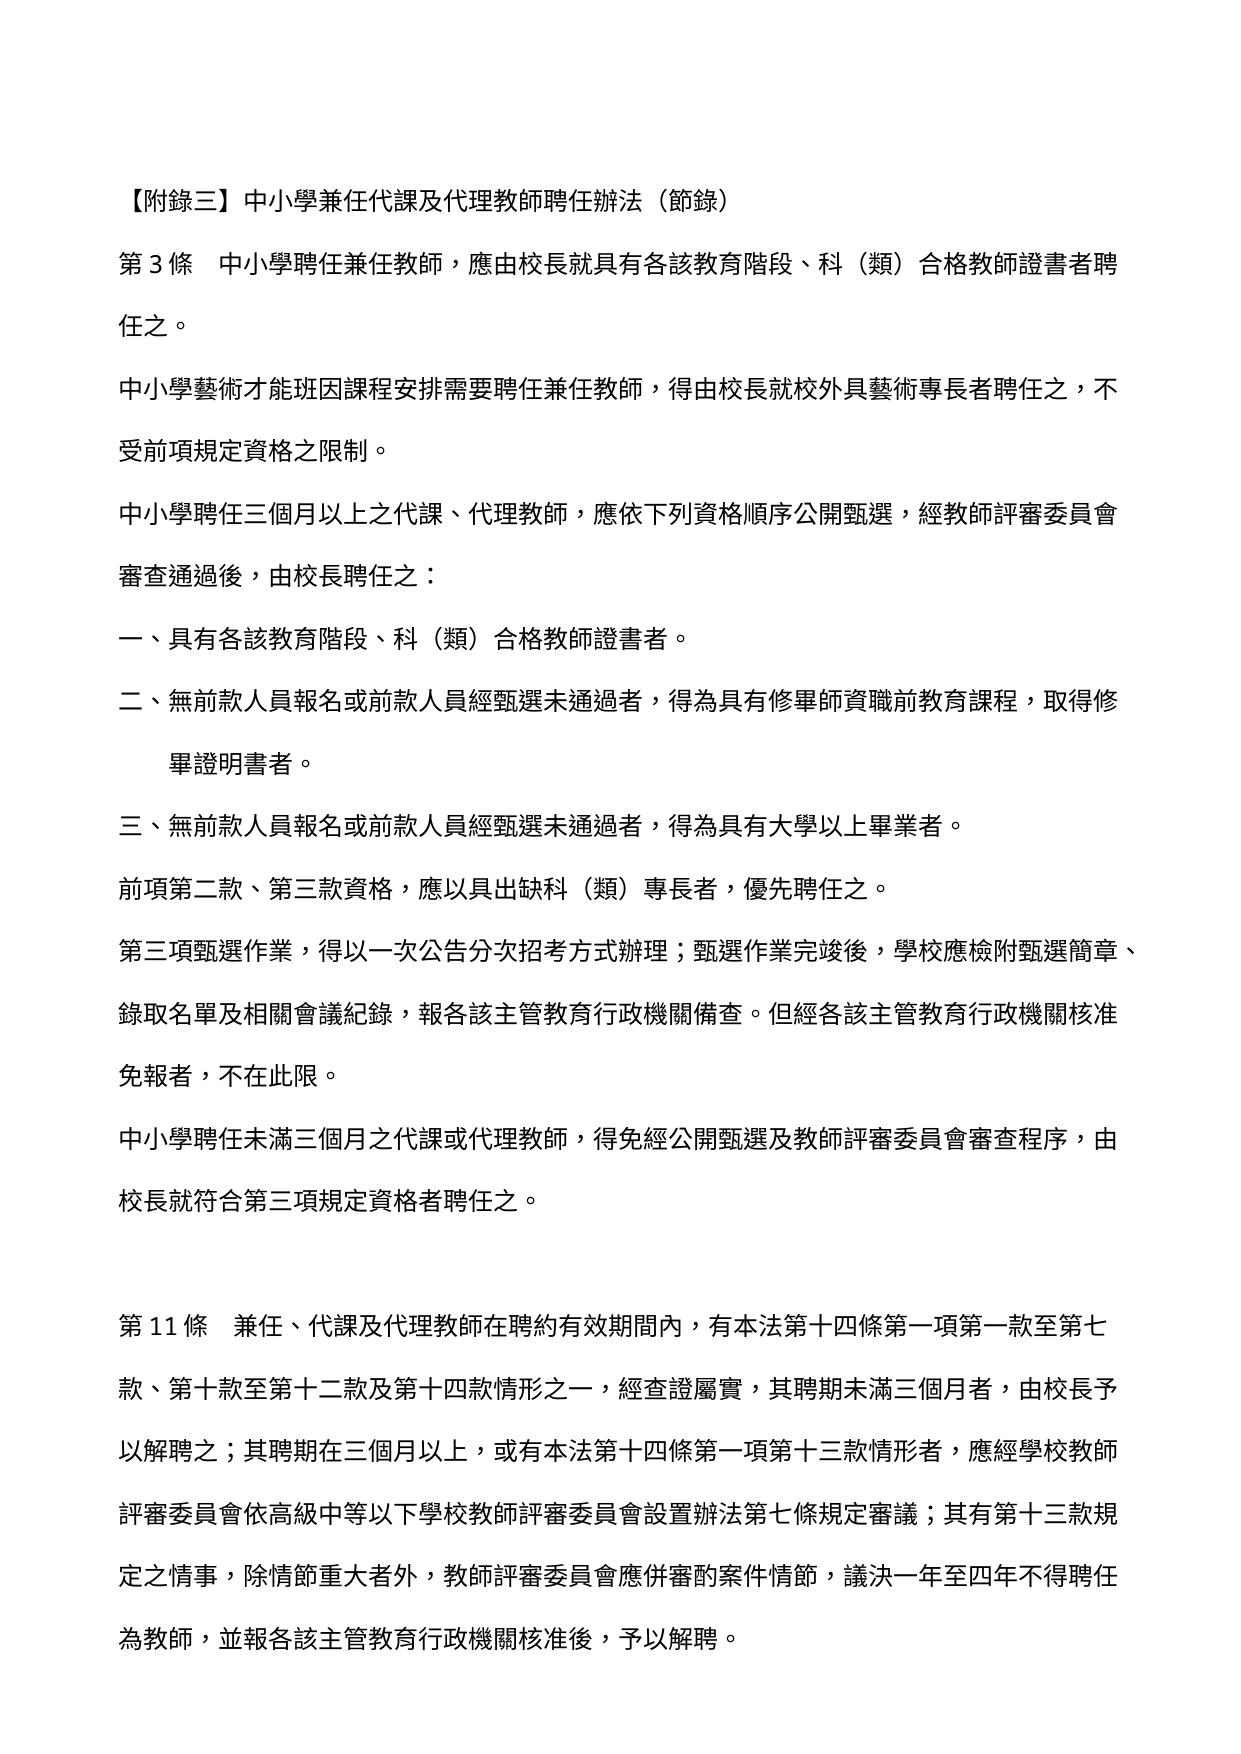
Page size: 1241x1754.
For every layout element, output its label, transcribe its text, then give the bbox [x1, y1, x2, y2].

text 前項第二款、第三款資格，應以具出缺科（類）專長者，優先聘任之。 [118, 846, 1122, 908]
text 二、無前款人員報名或前款人員經甄選未通過者，得為具有修畢師資職前教育課程，取得修畢證明書者。 [118, 658, 1122, 783]
text 第三項甄選作業，得以一次公告分次招考方式辦理；甄選作業完竣後，學校應檢附甄選簡章、錄取名單及相關會議紀錄，報各該主管教育行政機關備查。但經各該主管教育行政機關核准免報者，不在此限。 [118, 908, 1122, 1096]
text 中小學藝術才能班因課程安排需要聘任兼任教師，得由校長就校外具藝術專長者聘任之，不受前項規定資格之限制。 [118, 346, 1122, 471]
text 一、具有各該教育階段、科（類）合格教師證書者。 [118, 596, 1122, 658]
text 三、無前款人員報名或前款人員經甄選未通過者，得為具有大學以上畢業者。 [118, 783, 1122, 846]
text 第11條 兼任、代課及代理教師在聘約有效期間內，有本法第十四條第一項第一款至第七款、第十款至第十二款及第十四款情形之一，經查證屬實，其聘期未滿三個月者，由校長予以解聘之；其聘期在三個月以上，或有本法第十四條第一項第十三款情形者，應經學校教師評審委員會依高級中等以下學校教師評審委員會設置辦法第七條規定審議；其有第十三款規定之情事，除情節重大者外，教師評審委員會應併審酌案件情節，議決一年至四年不得聘任為教師，並報各該主管教育行政機關核准後，予以解聘。 [118, 1283, 1122, 1658]
text 【附錄三】中小學兼任代課及代理教師聘任辦法（節錄） [118, 158, 1122, 221]
text 中小學聘任未滿三個月之代課或代理教師，得免經公開甄選及教師評審委員會審查程序，由校長就符合第三項規定資格者聘任之。 [118, 1096, 1122, 1221]
text 中小學聘任三個月以上之代課、代理教師，應依下列資格順序公開甄選，經教師評審委員會審查通過後，由校長聘任之： [118, 471, 1122, 596]
text 第3條 中小學聘任兼任教師，應由校長就具有各該教育階段、科（類）合格教師證書者聘任之。 [118, 221, 1122, 346]
